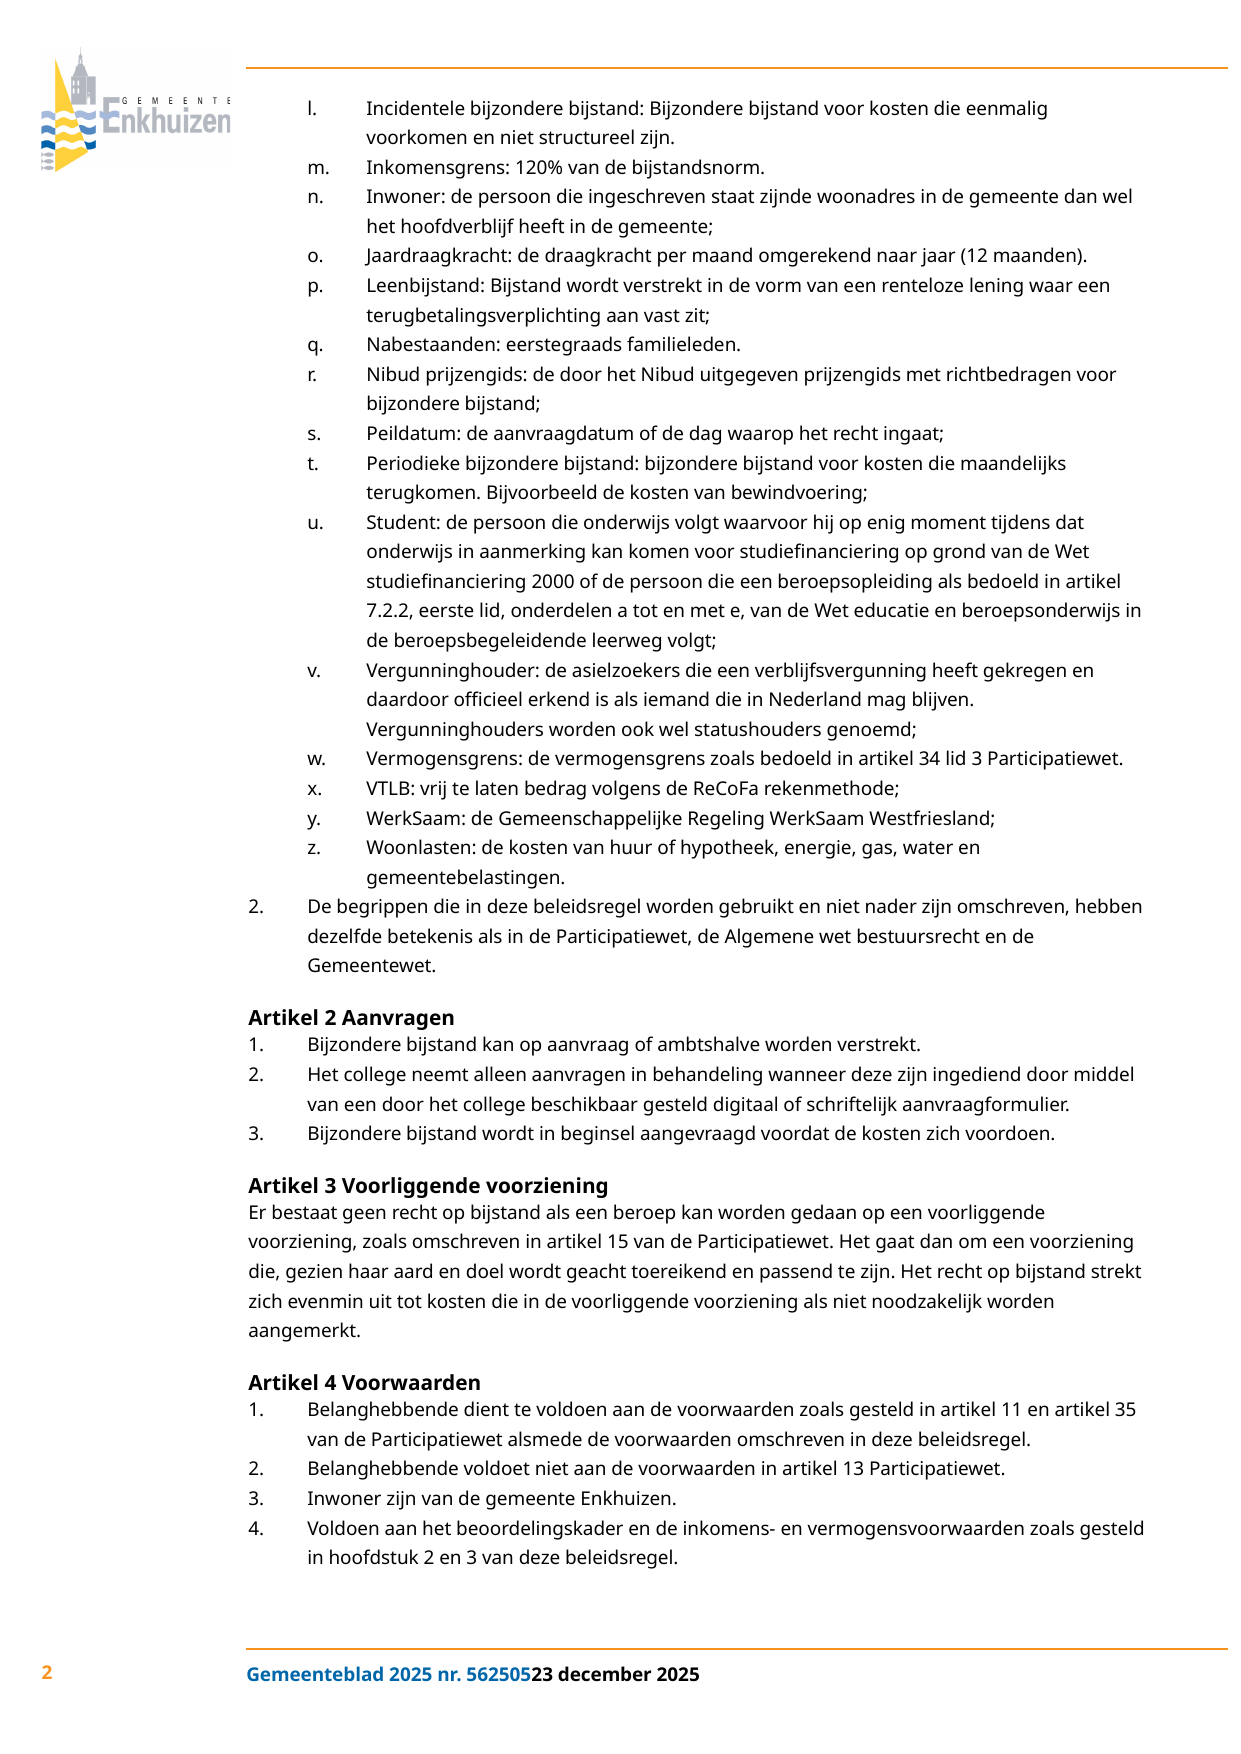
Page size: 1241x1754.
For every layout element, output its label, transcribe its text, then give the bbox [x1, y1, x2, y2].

text Artikel 2 Aanvragen [248, 1003, 1152, 1032]
list Vermogensgrens: de vermogensgrens zoals bedoeld in artikel 34 lid 3 Participatiewet. [307, 746, 1152, 771]
text Artikel 4 Voorwaarden [248, 1368, 1152, 1396]
list WerkSaam: de Gemeenschappelijke Regeling WerkSaam Westfriesland; [307, 805, 1152, 831]
list Bijzondere bijstand kan op aanvraag of ambtshalve worden verstrekt. [248, 1032, 1152, 1057]
list Incidentele bijzondere bijstand: Bijzondere bijstand voor kosten die eenmalig voorkomen en niet structureel zijn. [307, 95, 1152, 150]
list Woonlasten: de kosten van huur of hypotheek, energie, gas, water en gemeentebelastingen. [307, 834, 1152, 890]
list Jaardraagkracht: de draagkracht per maand omgerekend naar jaar (12 maanden). [307, 243, 1152, 268]
list Inwoner: de persoon die ingeschreven staat zijnde woonadres in de gemeente dan wel het hoofdverblijf heeft in de gemeente; [307, 183, 1152, 239]
list Nibud prijzengids: de door het Nibud uitgegeven prijzengids met richtbedragen voor bijzondere bijstand; [307, 361, 1152, 416]
text Artikel 3 Voorliggende voorziening [248, 1171, 1152, 1199]
list Belanghebbende voldoet niet aan de voorwaarden in artikel 13 Participatiewet. [248, 1456, 1152, 1481]
list Nabestaanden: eerstegraads familieleden. [307, 331, 1152, 357]
list Leenbijstand: Bijstand wordt verstrekt in de vorm van een renteloze lening waar een terugbetalingsverplichting aan vast zit; [307, 272, 1152, 328]
list Het college neemt alleen aanvragen in behandeling wanneer deze zijn ingediend door middel van een door het college beschikbaar gesteld digitaal of schriftelijk aanvraagformulier. [248, 1061, 1152, 1116]
list Belanghebbende dient te voldoen aan de voorwaarden zoals gesteld in artikel 11 en artikel 35 van de Participatiewet alsmede de voorwaarden omschreven in deze beleidsregel. [248, 1396, 1152, 1452]
list Student: de persoon die onderwijs volgt waarvoor hij op enig moment tijdens dat onderwijs in aanmerking kan komen voor studiefinanciering op grond van de Wet studiefinanciering 2000 of de persoon die een beroepsopleiding als bedoeld in artikel 7.2.2, eerste lid, onderdelen a tot en met e, van de Wet educatie en beroepsonderwijs in de beroepsbegeleidende leerweg volgt; [307, 509, 1152, 653]
list Peildatum: de aanvraagdatum of de dag waarop het recht ingaat; [307, 420, 1152, 446]
list Inwoner zijn van de gemeente Enkhuizen. [248, 1485, 1152, 1511]
list Periodieke bijzondere bijstand: bijzondere bijstand voor kosten die maandelijks terugkomen. Bijvoorbeeld de kosten van bewindvoering; [307, 450, 1152, 505]
text Er bestaat geen recht op bijstand als een beroep kan worden gedaan op een voorliggende voorziening, zoals omschreven in artikel 15 van de Participatiewet. Het gaat dan om een voorziening die, gezien haar aard en doel wordt geacht toereikend en passend te zijn. Het recht op bijstand strekt zich evenmin uit tot kosten die in de voorliggende voorziening als niet noodzakelijk worden aangemerkt. [248, 1199, 1152, 1343]
list Bijzondere bijstand wordt in beginsel aangevraagd voordat de kosten zich voordoen. [248, 1120, 1152, 1146]
list VTLB: vrij te laten bedrag volgens de ReCoFa rekenmethode; [307, 775, 1152, 801]
list De begrippen die in deze beleidsregel worden gebruikt en niet nader zijn omschreven, hebben dezelfde betekenis als in de Participatiewet, de Algemene wet bestuursrecht en de Gemeentewet. [248, 893, 1152, 978]
list Vergunninghouder: de asielzoekers die een verblijfsvergunning heeft gekregen en daardoor officieel erkend is als iemand die in Nederland mag blijven. Vergunninghouders worden ook wel statushouders genoemd; [307, 657, 1152, 742]
list Voldoen aan het beoordelingskader en de inkomens- en vermogensvoorwaarden zoals gesteld in hoofdstuk 2 en 3 van deze beleidsregel. [248, 1515, 1152, 1570]
picture [41, 47, 231, 172]
list Inkomensgrens: 120% van de bijstandsnorm. [307, 154, 1152, 180]
